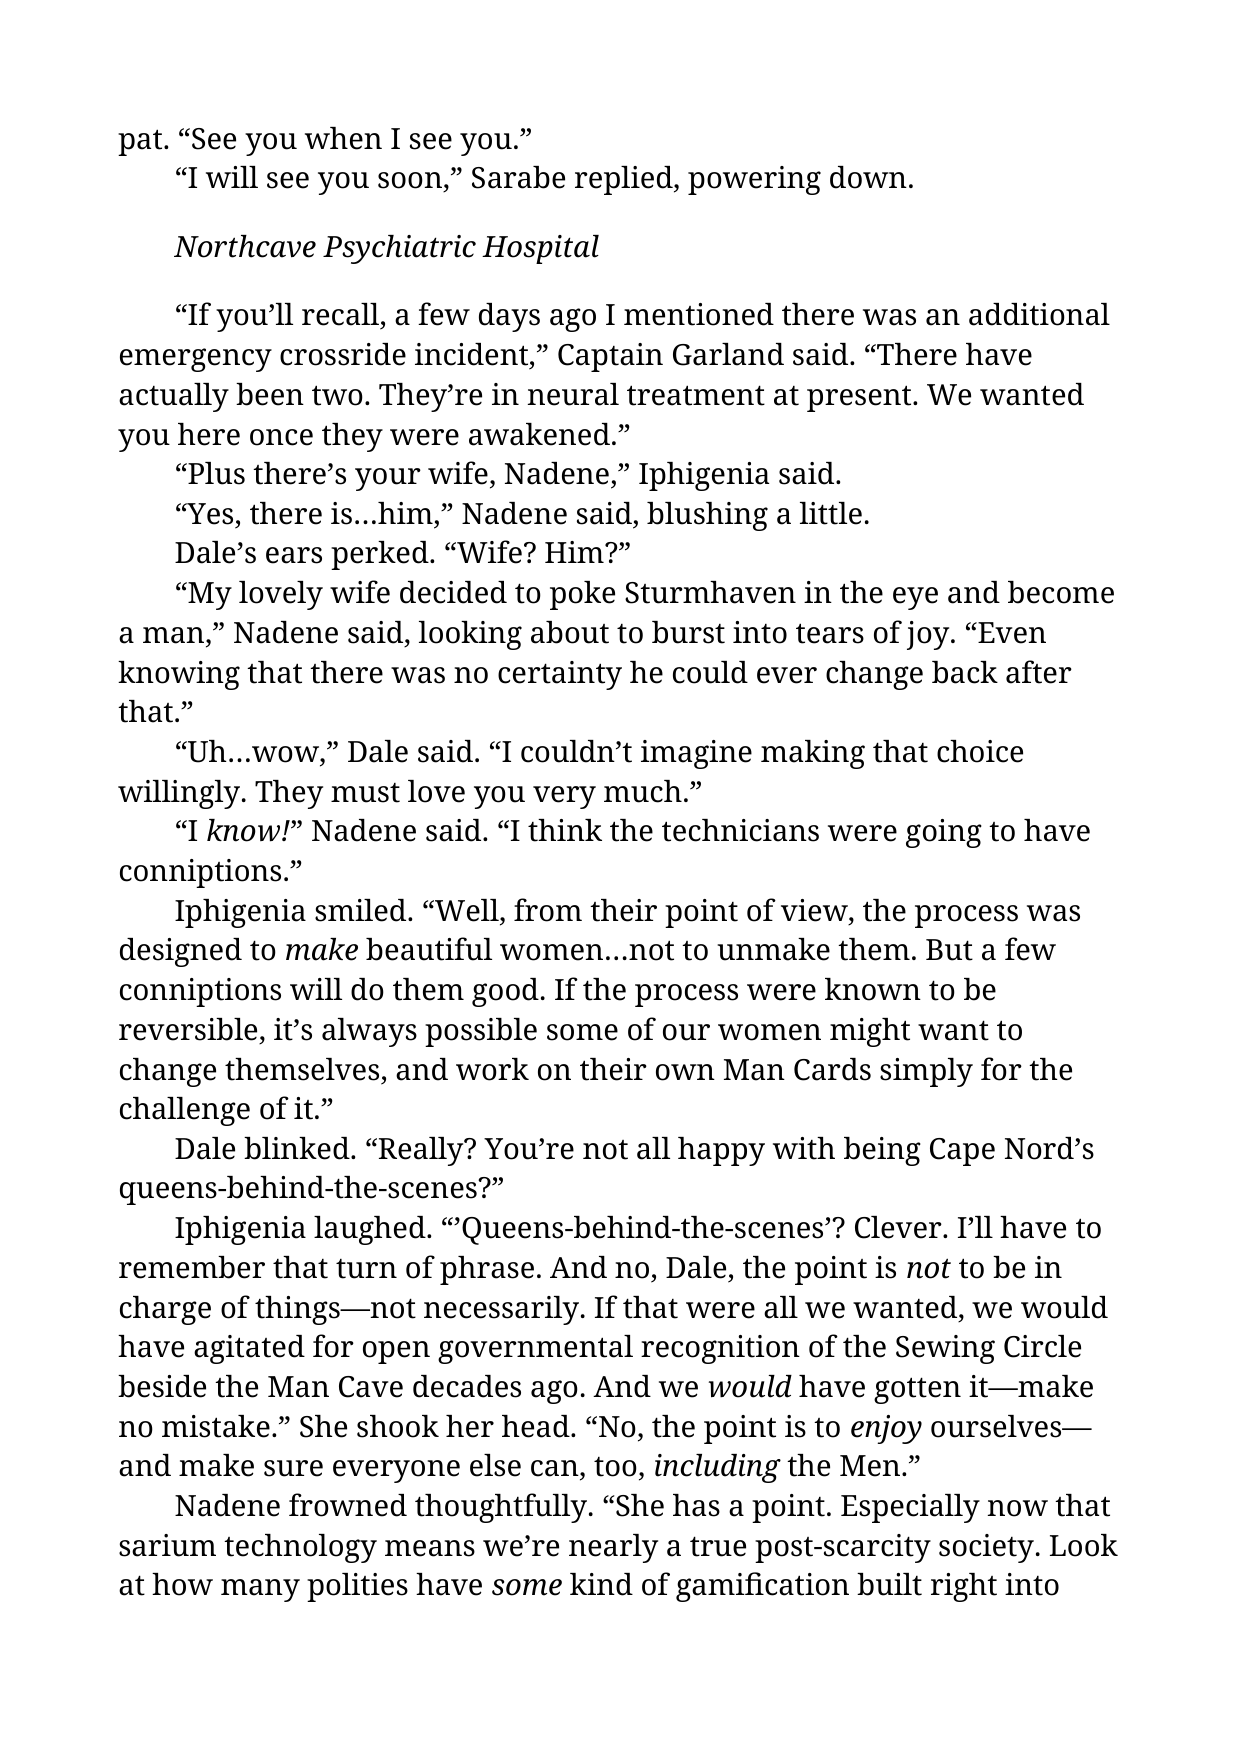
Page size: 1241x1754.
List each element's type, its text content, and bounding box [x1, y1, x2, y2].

text “I know!” Nadene said. “I think the technicians were going to have conniptions.” [118, 811, 1122, 890]
text Dale’s ears perked. “Wife? Him?” [118, 533, 1122, 572]
text Nadene frowned thoughtfully. “She has a point. Especially now that sarium technology means we’re nearly a true post-scarcity society. Look at how many polities have some kind of gamification built right into [118, 1485, 1122, 1604]
text “Yes, there is…him,” Nadene said, blushing a little. [118, 493, 1122, 533]
text “If you’ll recall, a few days ago I mentioned there was an additional emergency crossride incident,” Captain Garland said. “There have actually been two. They’re in neural treatment at present. We wanted you here once they were awakened.” [118, 295, 1122, 453]
text “Uh…wow,” Dale said. “I couldn’t imagine making that choice willingly. They must love you very much.” [118, 731, 1122, 811]
text Iphigenia laughed. “’Queens-behind-the-scenes’? Clever. I’ll have to remember that turn of phrase. And no, Dale, the point is not to be in charge of things—not necessarily. If that were all we wanted, we would have agitated for open governmental recognition of the Sewing Circle beside the Man Cave decades ago. And we would have gotten it—make no mistake.” She shook her head. “No, the point is to enjoy ourselves—and make sure everyone else can, too, including the Men.” [118, 1207, 1122, 1485]
text Iphigenia smiled. “Well, from their point of view, the process was designed to make beautiful women…not to unmake them. But a few conniptions will do them good. If the process were known to be reversible, it’s always possible some of our women might want to change themselves, and work on their own Man Cards simply for the challenge of it.” [118, 890, 1122, 1128]
text “Plus there’s your wife, Nadene,” Iphigenia said. [118, 453, 1122, 493]
text pat. “See you when I see you.” [118, 118, 1122, 158]
text Northcave Psychiatric Hospital [118, 226, 1122, 266]
text Dale blinked. “Really? You’re not all happy with being Cape Nord’s queens-behind-the-scenes?” [118, 1128, 1122, 1207]
text “My lovely wife decided to poke Sturmhaven in the eye and become a man,” Nadene said, looking about to burst into tears of joy. “Even knowing that there was no certainty he could ever change back after that.” [118, 572, 1122, 731]
text “I will see you soon,” Sarabe replied, powering down. [118, 158, 1122, 197]
